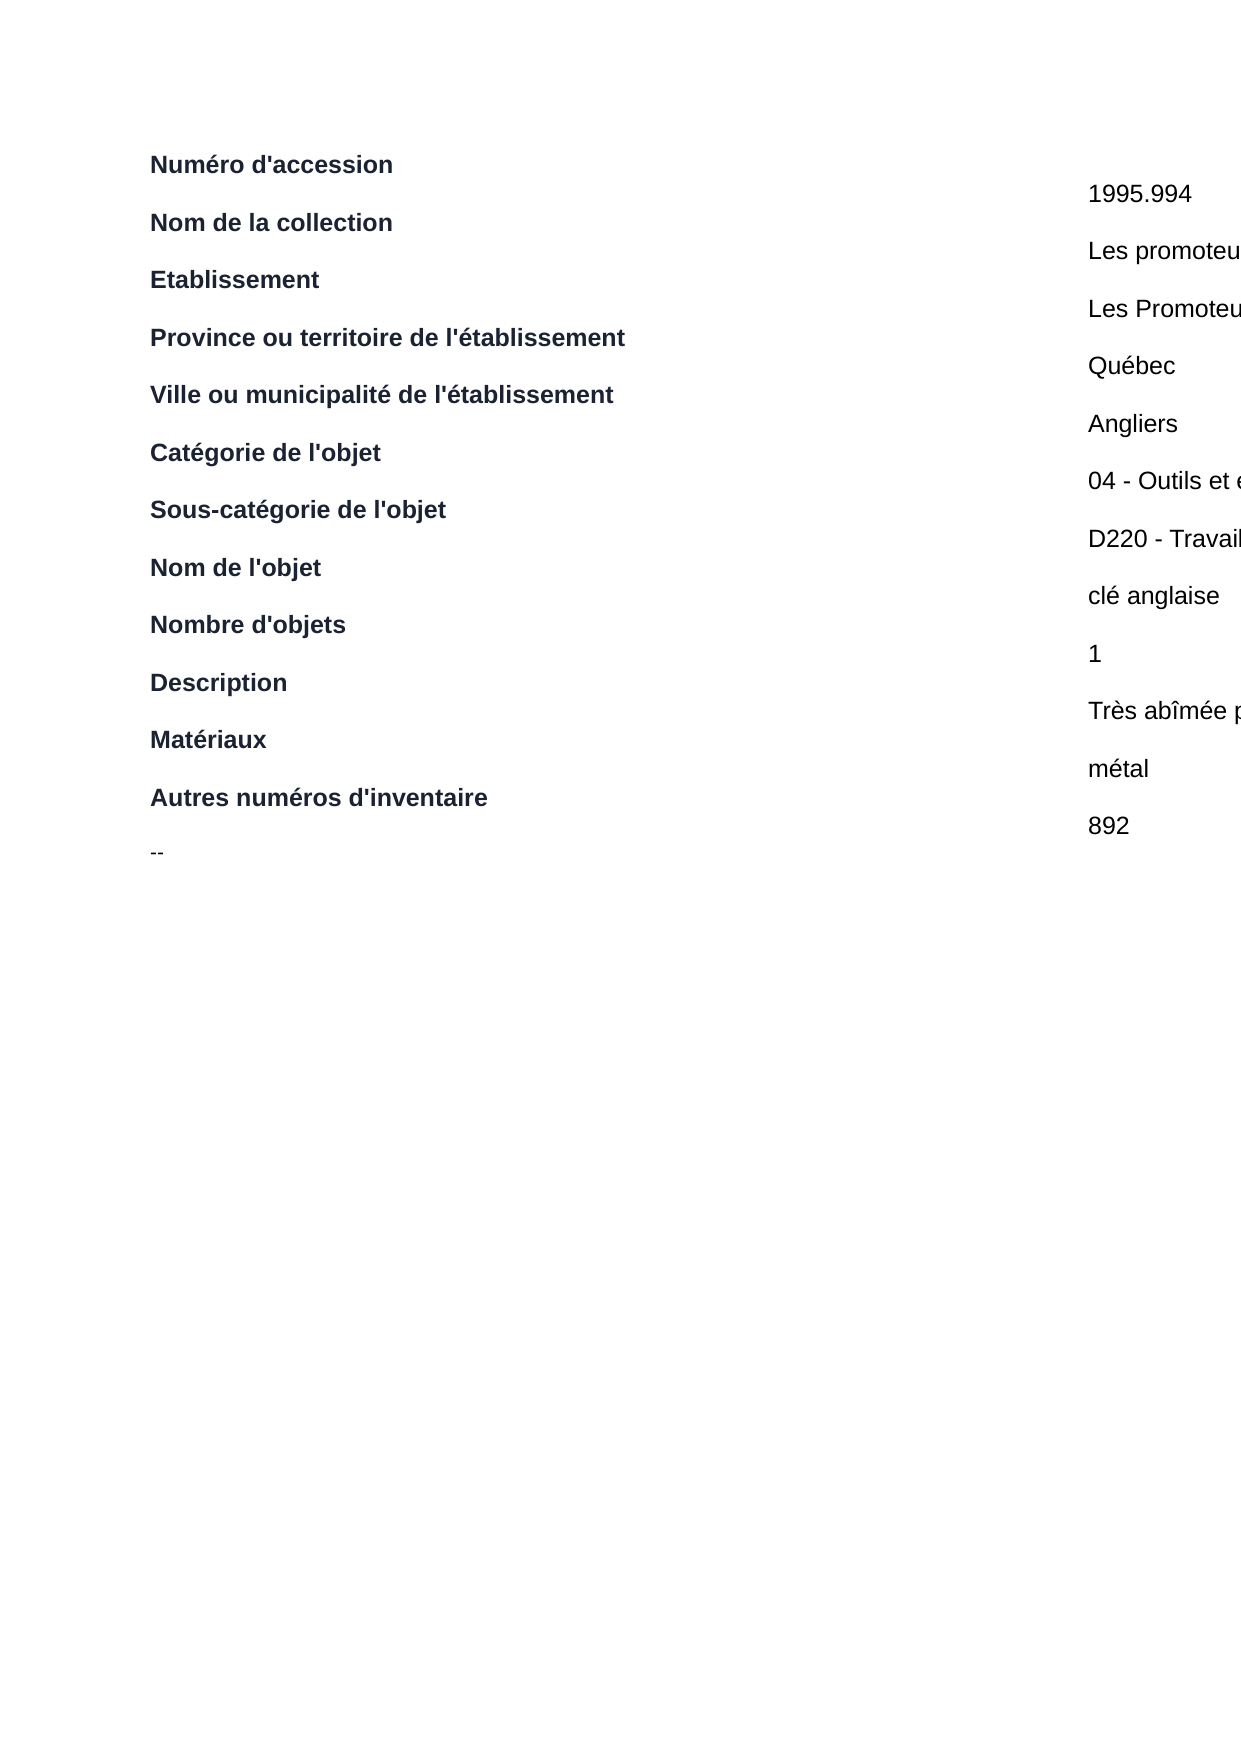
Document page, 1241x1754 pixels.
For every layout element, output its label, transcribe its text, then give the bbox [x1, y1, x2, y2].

text Etablissement [150, 265, 1090, 294]
text métal [1088, 754, 1240, 782]
text Autres numéros d'inventaire [150, 782, 1090, 811]
text Nom de la collection [150, 207, 1090, 236]
text Ville ou municipalité de l'établissement [150, 380, 1090, 409]
text Très abîmée par la rouille. Deux possibilités. Inutilisable. [1088, 696, 1240, 725]
text Les Promoteurs d'Angliers inc. [1088, 294, 1240, 322]
text Sous-catégorie de l'objet [150, 495, 1090, 524]
text -- [150, 840, 1090, 864]
text Nom de l'objet [150, 552, 1090, 581]
text Nombre d'objets [150, 610, 1090, 639]
text 1995.994 [1088, 179, 1240, 207]
text Catégorie de l'objet [150, 437, 1090, 466]
text D220 - Travail du métal [1088, 524, 1240, 552]
text Description [150, 667, 1090, 696]
text Matériaux [150, 725, 1090, 754]
text 1 [1088, 639, 1240, 667]
text clé anglaise [1088, 581, 1240, 610]
text Angliers [1088, 409, 1240, 437]
text Les promoteurs d'Angliers [1088, 236, 1240, 265]
text 04 - Outils et équipement pour les matériaux [1088, 466, 1240, 495]
text Québec [1088, 351, 1240, 380]
text Numéro d'accession [150, 150, 1090, 179]
text 892 [1088, 811, 1240, 840]
text Province ou territoire de l'établissement [150, 322, 1090, 351]
